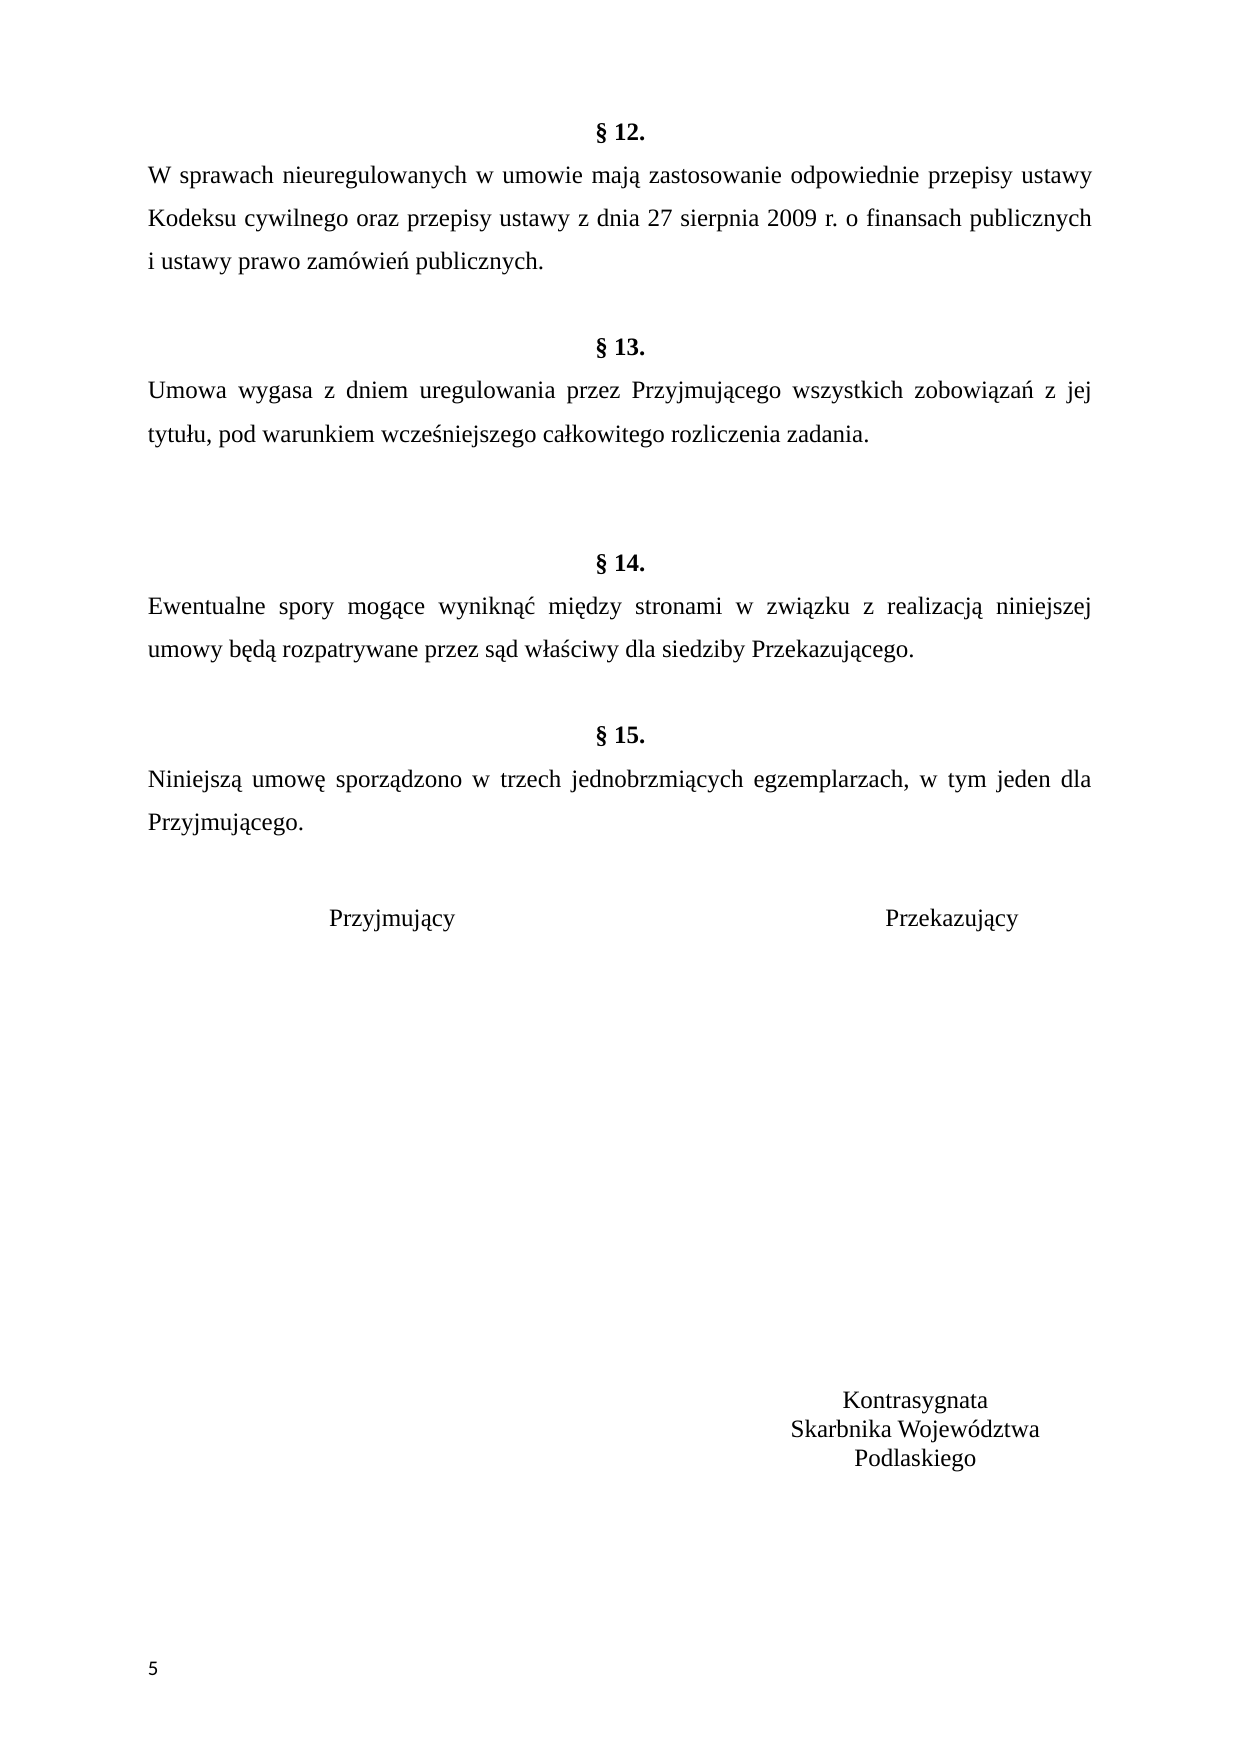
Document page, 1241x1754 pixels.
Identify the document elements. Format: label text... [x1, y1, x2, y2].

text Ewentualne spory mogące wyniknąć między stronami w związku z realizacją niniejszej umowy będą rozpatrywane przez sąd właściwy dla siedziby Przekazującego. [148, 591, 1093, 663]
text Niniejszą umowę sporządzono w trzech jednobrzmiących egzemplarzach, w tym jeden dla Przyjmującego. [148, 764, 1093, 836]
text Kontrasygnata [738, 1385, 1093, 1414]
text § 14. [148, 548, 1093, 577]
text W sprawach nieuregulowanych w umowie mają zastosowanie odpowiednie przepisy ustawy Kodeksu cywilnego oraz przepisy ustawy z dnia 27 sierpnia 2009 r. o finansach publicznych i ustawy prawo zamówień publicznych. [148, 160, 1093, 275]
text § 13. [148, 332, 1093, 361]
text Skarbnika Województwa Podlaskiego [738, 1414, 1093, 1472]
text § 15. [148, 721, 1093, 749]
text Umowa wygasa z dniem uregulowania przez Przyjmującego wszystkich zobowiązań z jej tytułu, pod warunkiem wcześniejszego całkowitego rozliczenia zadania. [148, 376, 1093, 447]
text § 12. [148, 117, 1093, 146]
text Przyjmujący Przekazujący [148, 903, 1093, 932]
